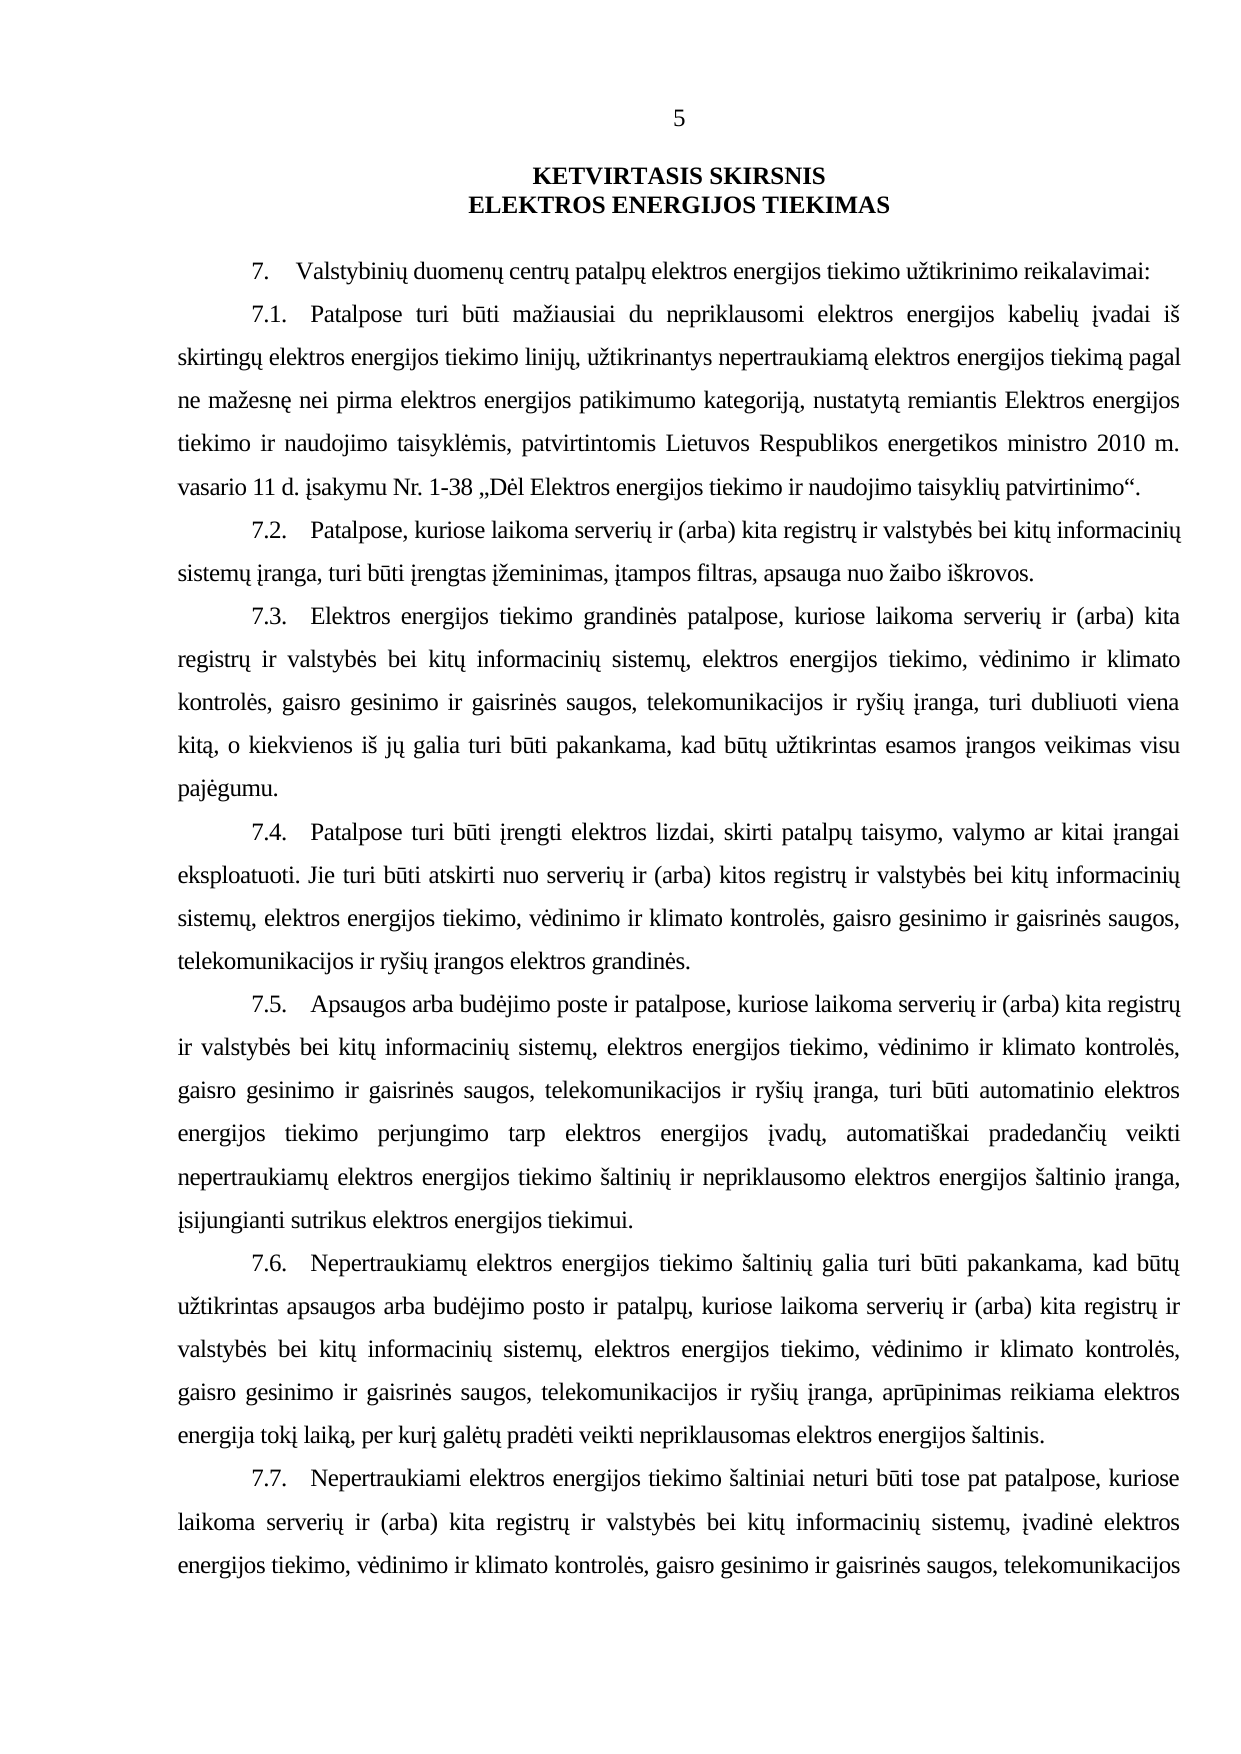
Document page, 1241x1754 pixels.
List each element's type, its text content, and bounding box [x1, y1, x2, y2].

text 7. Valstybinių duomenų centrų patalpų elektros energijos tiekimo užtikrinimo reikalavimai: [177, 256, 1181, 285]
text 7.3. Elektros energijos tiekimo grandinės patalpose, kuriose laikoma serverių ir (arba) kita registrų ir valstybės bei kitų informacinių sistemų, elektros energijos tiekimo, vėdinimo ir klimato kontrolės, gaisro gesinimo ir gaisrinės saugos, telekomunikacijos ir ryšių įranga, turi dubliuoti viena kitą, o kiekvienos iš jų galia turi būti pakankama, kad būtų užtikrintas esamos įrangos veikimas visu pajėgumu. [177, 601, 1181, 802]
text 7.6. Nepertraukiamų elektros energijos tiekimo šaltinių galia turi būti pakankama, kad būtų užtikrintas apsaugos arba budėjimo posto ir patalpų, kuriose laikoma serverių ir (arba) kita registrų ir valstybės bei kitų informacinių sistemų, elektros energijos tiekimo, vėdinimo ir klimato kontrolės, gaisro gesinimo ir gaisrinės saugos, telekomunikacijos ir ryšių įranga, aprūpinimas reikiama elektros energija tokį laiką, per kurį galėtų pradėti veikti nepriklausomas elektros energijos šaltinis. [177, 1248, 1181, 1449]
text 7.5. Apsaugos arba budėjimo poste ir patalpose, kuriose laikoma serverių ir (arba) kita registrų ir valstybės bei kitų informacinių sistemų, elektros energijos tiekimo, vėdinimo ir klimato kontrolės, gaisro gesinimo ir gaisrinės saugos, telekomunikacijos ir ryšių įranga, turi būti automatinio elektros energijos tiekimo perjungimo tarp elektros energijos įvadų, automatiškai pradedančių veikti nepertraukiamų elektros energijos tiekimo šaltinių ir nepriklausomo elektros energijos šaltinio įranga, įsijungianti sutrikus elektros energijos tiekimui. [177, 989, 1181, 1233]
text 7.1. Patalpose turi būti mažiausiai du nepriklausomi elektros energijos kabelių įvadai iš skirtingų elektros energijos tiekimo linijų, užtikrinantys nepertraukiamą elektros energijos tiekimą pagal ne mažesnę nei pirma elektros energijos patikimumo kategoriją, nustatytą remiantis Elektros energijos tiekimo ir naudojimo taisyklėmis, patvirtintomis Lietuvos Respublikos energetikos ministro 2010 m. vasario 11 d. įsakymu Nr. 1-38 „Dėl Elektros energijos tiekimo ir naudojimo taisyklių patvirtinimo“. [177, 299, 1181, 500]
text 7.4. Patalpose turi būti įrengti elektros lizdai, skirti patalpų taisymo, valymo ar kitai įrangai eksploatuoti. Jie turi būti atskirti nuo serverių ir (arba) kitos registrų ir valstybės bei kitų informacinių sistemų, elektros energijos tiekimo, vėdinimo ir klimato kontrolės, gaisro gesinimo ir gaisrinės saugos, telekomunikacijos ir ryšių įrangos elektros grandinės. [177, 817, 1181, 975]
text ELEKTROS ENERGIJOS TIEKIMAS [177, 190, 1181, 218]
text 7.7. Nepertraukiami elektros energijos tiekimo šaltiniai neturi būti tose pat patalpose, kuriose laikoma serverių ir (arba) kita registrų ir valstybės bei kitų informacinių sistemų, įvadinė elektros energijos tiekimo, vėdinimo ir klimato kontrolės, gaisro gesinimo ir gaisrinės saugos, telekomunikacijos [177, 1463, 1181, 1578]
text 7.2. Patalpose, kuriose laikoma serverių ir (arba) kita registrų ir valstybės bei kitų informacinių sistemų įranga, turi būti įrengtas įžeminimas, įtampos filtras, apsauga nuo žaibo iškrovos. [177, 515, 1181, 587]
text KETVIRTASIS SKIRSNIS [177, 161, 1181, 190]
